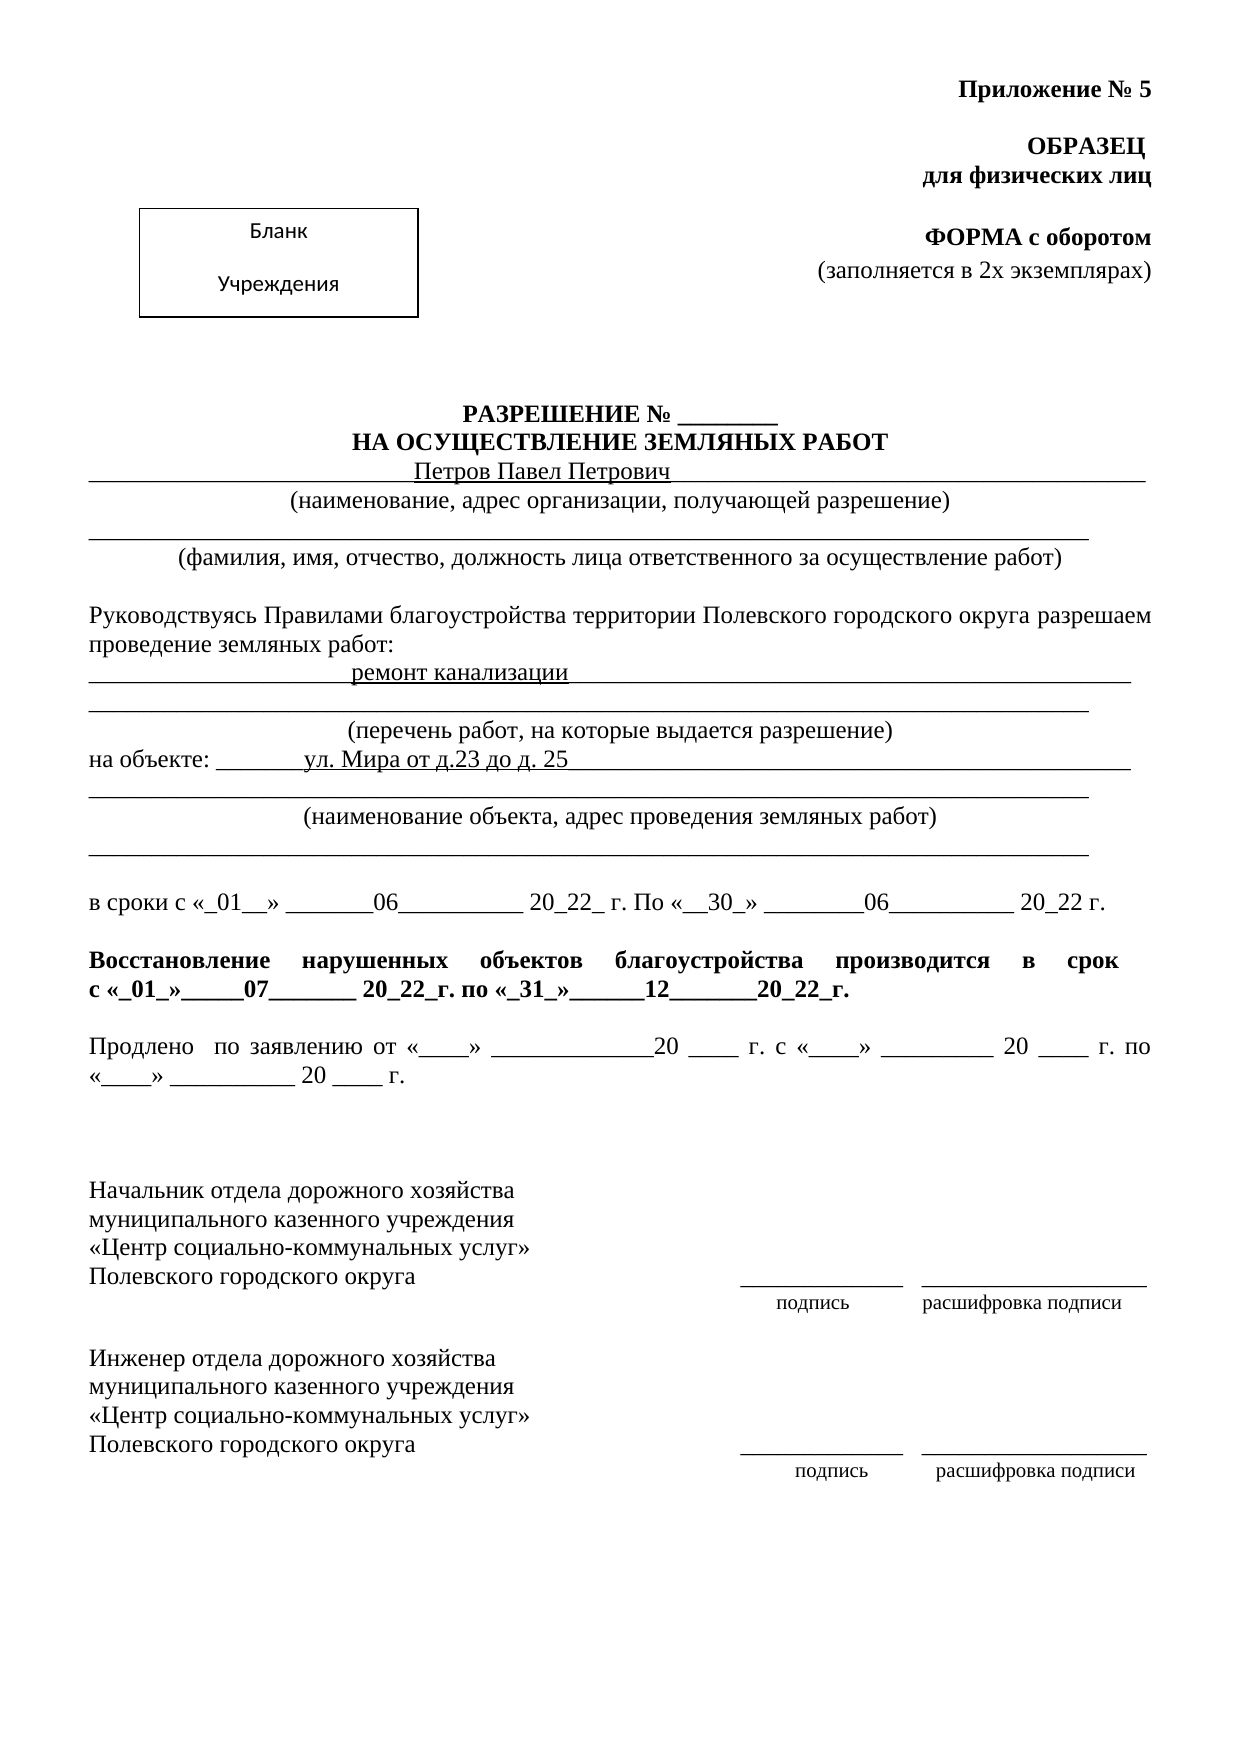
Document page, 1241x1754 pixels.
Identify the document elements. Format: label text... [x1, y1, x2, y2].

text Продлено по заявлению от «____» _____________20 ____ г. с «____» _________ 20 ____ г. по «____» __________ 20 ____ г. [89, 1031, 1152, 1089]
text муниципального казенного учреждения [89, 1371, 1152, 1400]
text Руководствуясь Правилами благоустройства территории Полевского городского округа разрешаем проведение земляных работ: [89, 600, 1152, 657]
text ________________________________________________________________________________ [89, 772, 1152, 801]
text «Центр социально-коммунальных услуг» [89, 1400, 1152, 1429]
text [89, 255, 138, 284]
text Полевского городского округа _____________ __________________ [89, 1429, 1152, 1458]
text Приложение № 5 [89, 74, 1152, 103]
text РАЗРЕШЕНИЕ № ________ [89, 399, 1152, 427]
text __________________________Петров Павел Петрович______________________________________ [89, 456, 1152, 485]
text ________________________________________________________________________________ [89, 686, 1152, 715]
text (перечень работ, на которые выдается разрешение) [89, 715, 1152, 744]
text НА ОСУЩЕСТВЛЕНИЕ ЗЕМЛЯНЫХ РАБОТ [89, 427, 1152, 456]
text (наименование, адрес организации, получающей разрешение) [89, 485, 1152, 514]
text Полевского городского округа _____________ __________________ [89, 1261, 1152, 1290]
text (фамилия, имя, отчество, должность лица ответственного за осуществление работ) [89, 542, 1152, 571]
text муниципального казенного учреждения [89, 1204, 1152, 1232]
text подпись расшифровка подписи [89, 1290, 1152, 1314]
text ________________________________________________________________________________ [89, 830, 1152, 859]
text Учреждения [155, 269, 402, 298]
text ОБРАЗЕЦ для физических лиц [89, 131, 1152, 189]
text (наименование объекта, адрес проведения земляных работ) [89, 801, 1152, 830]
text на объекте: _______ул. Мира от д.23 до д. 25_____________________________________________ [89, 744, 1152, 772]
text подпись расшифровка подписи [89, 1458, 1152, 1482]
text Инженер отдела дорожного хозяйства [89, 1343, 1152, 1371]
text _____________________ремонт канализации_____________________________________________ [89, 657, 1152, 686]
text ________________________________________________________________________________ [89, 514, 1152, 542]
text Бланк [155, 217, 402, 244]
text в сроки с «_01__» _______06__________ 20_22_ г. По «__30_» ________06__________ 20_22 г. [89, 887, 1152, 916]
text Начальник отдела дорожного хозяйства [89, 1175, 1152, 1204]
text (заполняется в 2х экземплярах) [419, 255, 1152, 284]
text [89, 222, 138, 251]
text ФОРМА с оборотом [419, 222, 1152, 251]
text Восстановление нарушенных объектов благоустройства производится в срок с «_01_»_____07_______ 20_22_г. по «_31_»______12_______20_22_г. [89, 945, 1152, 1002]
text «Центр социально-коммунальных услуг» [89, 1232, 1152, 1261]
